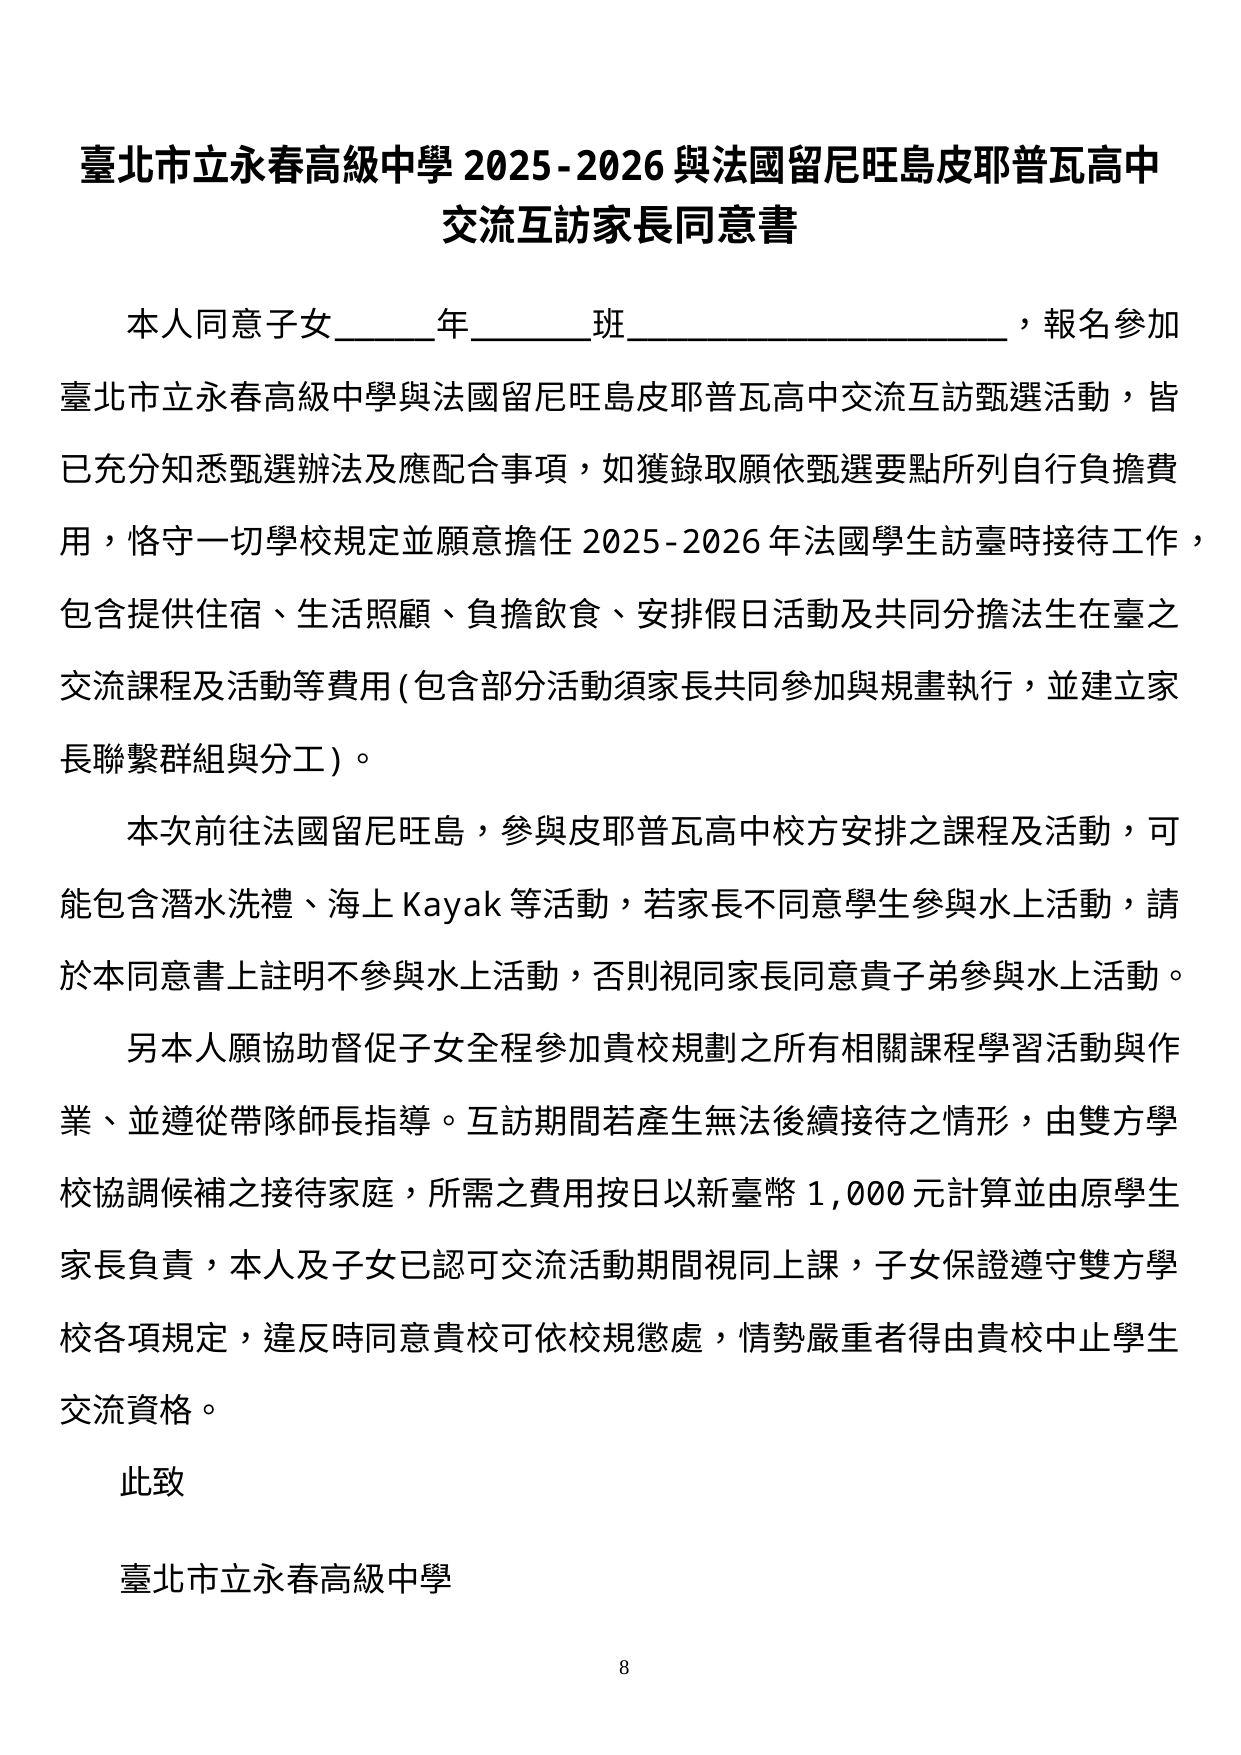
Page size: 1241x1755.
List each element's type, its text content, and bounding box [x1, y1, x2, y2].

text 臺北市立永春高級中學 [59, 1553, 1181, 1601]
text 本次前往法國留尼旺島，參與皮耶普瓦高中校方安排之課程及活動，可能包含潛水洗禮、海上Kayak等活動，若家長不同意學生參與水上活動，請於本同意書上註明不參與水上活動，否則視同家長同意貴子弟參與水上活動。 [59, 805, 1181, 998]
text 交流互訪家長同意書 [59, 192, 1181, 253]
text 此致 [59, 1456, 1181, 1504]
text 另本人願協助督促子女全程參加貴校規劃之所有相關課程學習活動與作業、並遵從帶隊師長指導。互訪期間若產生無法後續接待之情形，由雙方學校協調候補之接待家庭，所需之費用按日以新臺幣1,000元計算並由原學生家長負責，本人及子女已認可交流活動期間視同上課，子女保證遵守雙方學校各項規定，違反時同意貴校可依校規懲處，情勢嚴重者得由貴校中止學生交流資格。 [59, 1022, 1181, 1432]
text 本人同意子女_____年______班___________________，報名參加臺北市立永春高級中學與法國留尼旺島皮耶普瓦高中交流互訪甄選活動，皆已充分知悉甄選辦法及應配合事項，如獲錄取願依甄選要點所列自行負擔費用，恪守一切學校規定並願意擔任2025-2026年法國學生訪臺時接待工作，包含提供住宿、生活照顧、負擔飲食、安排假日活動及共同分擔法生在臺之交流課程及活動等費用(包含部分活動須家長共同參加與規畫執行，並建立家長聯繫群組與分工)。 [59, 298, 1181, 781]
text 臺北市立永春高級中學2025-2026與法國留尼旺島皮耶普瓦高中 [59, 132, 1181, 192]
